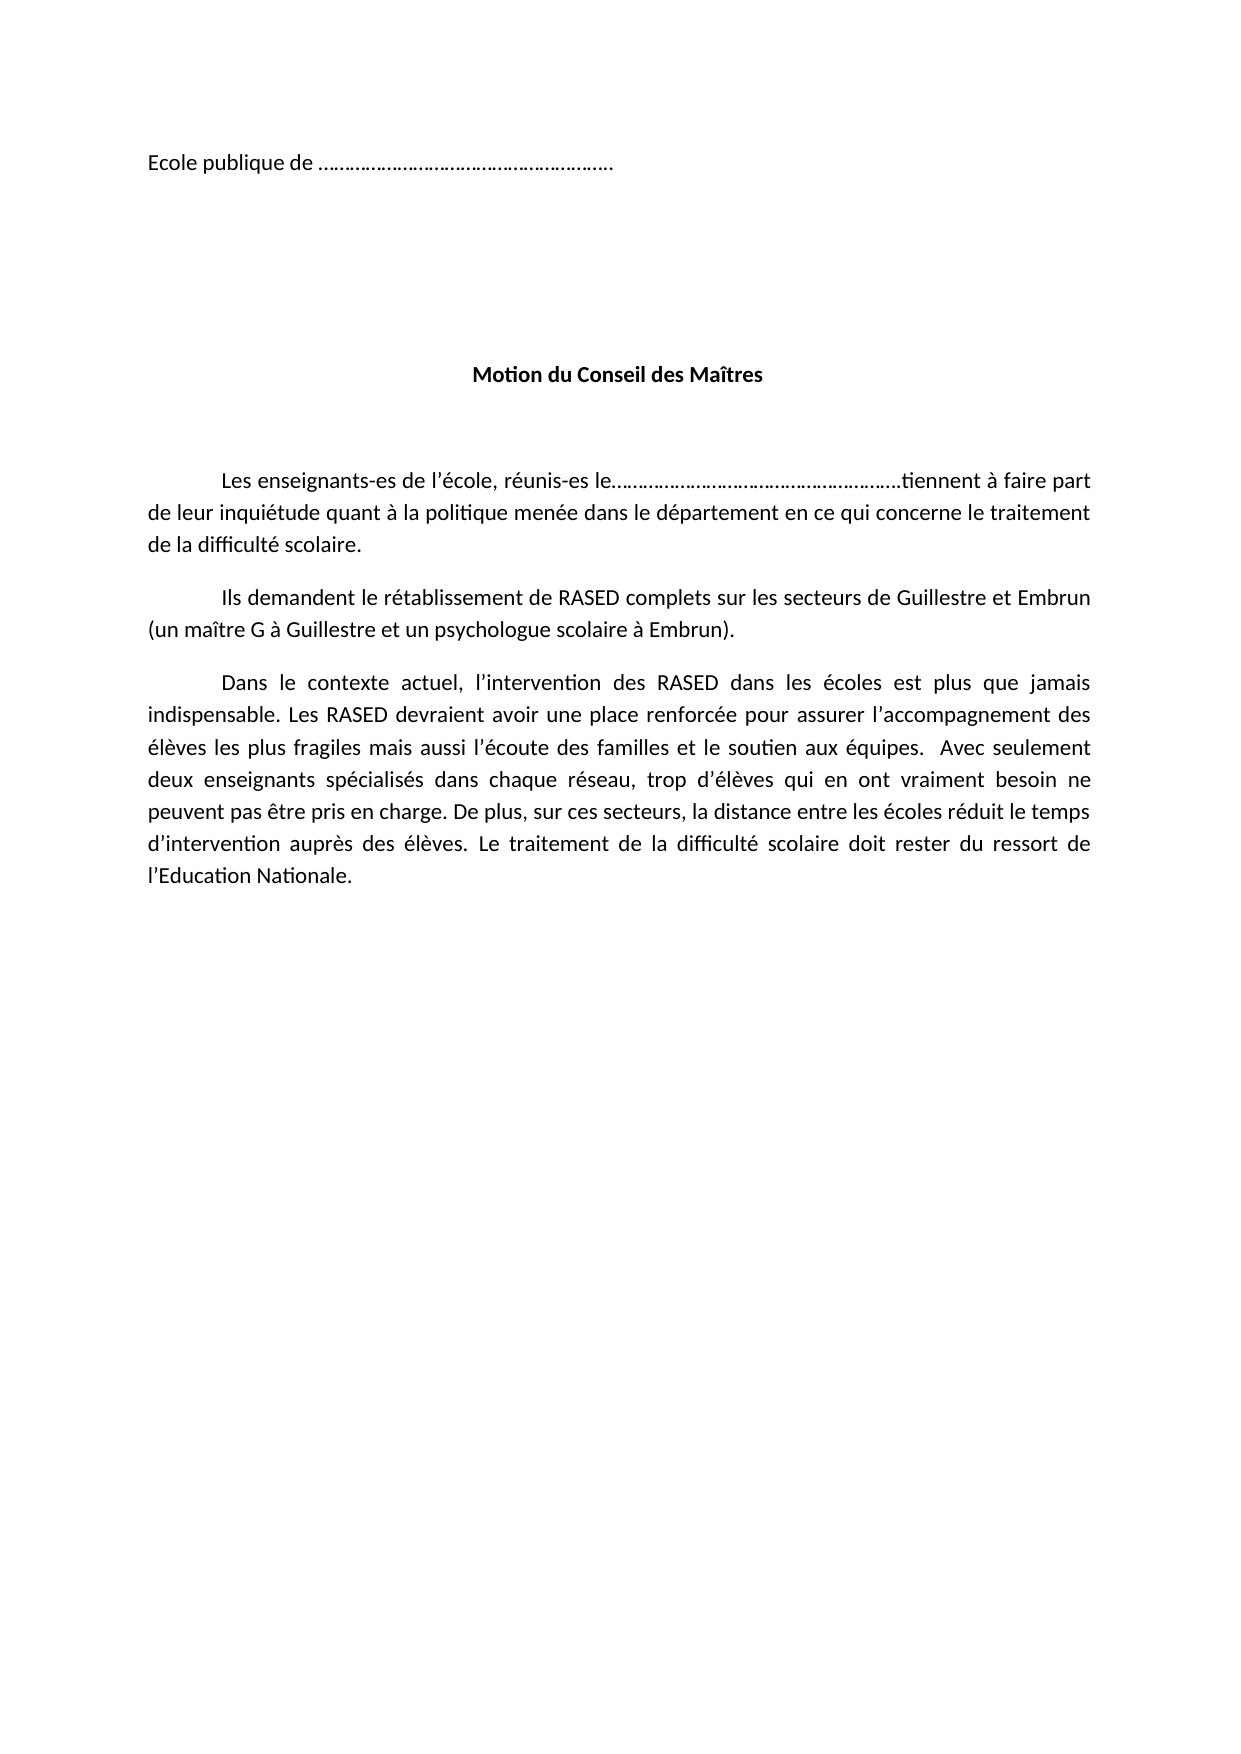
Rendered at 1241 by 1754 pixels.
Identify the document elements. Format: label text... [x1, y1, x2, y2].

text Ecole publique de ……………………………………………….. [148, 148, 1093, 176]
text Ils demandent le rétablissement de RASED complets sur les secteurs de Guillestre et Embrun (un maître G à Guillestre et un psychologue scolaire à Embrun). [148, 583, 1093, 643]
text Dans le contexte actuel, l’intervention des RASED dans les écoles est plus que jamais indispensable. Les RASED devraient avoir une place renforcée pour assurer l’accompagnement des élèves les plus fragiles mais aussi l’écoute des familles et le soutien aux équipes. Avec seulement deux enseignants spécialisés dans chaque réseau, trop d’élèves qui en ont vraiment besoin ne peuvent pas être pris en charge. De plus, sur ces secteurs, la distance entre les écoles réduit le temps d’intervention auprès des élèves. Le traitement de la difficulté scolaire doit rester du ressort de l’Education Nationale. [148, 668, 1093, 889]
text Les enseignants-es de l’école, réunis-es le……………………………………………….tiennent à faire part de leur inquiétude quant à la politique menée dans le département en ce qui concerne le traitement de la difficulté scolaire. [148, 466, 1093, 558]
text Motion du Conseil des Maîtres [148, 360, 1093, 388]
